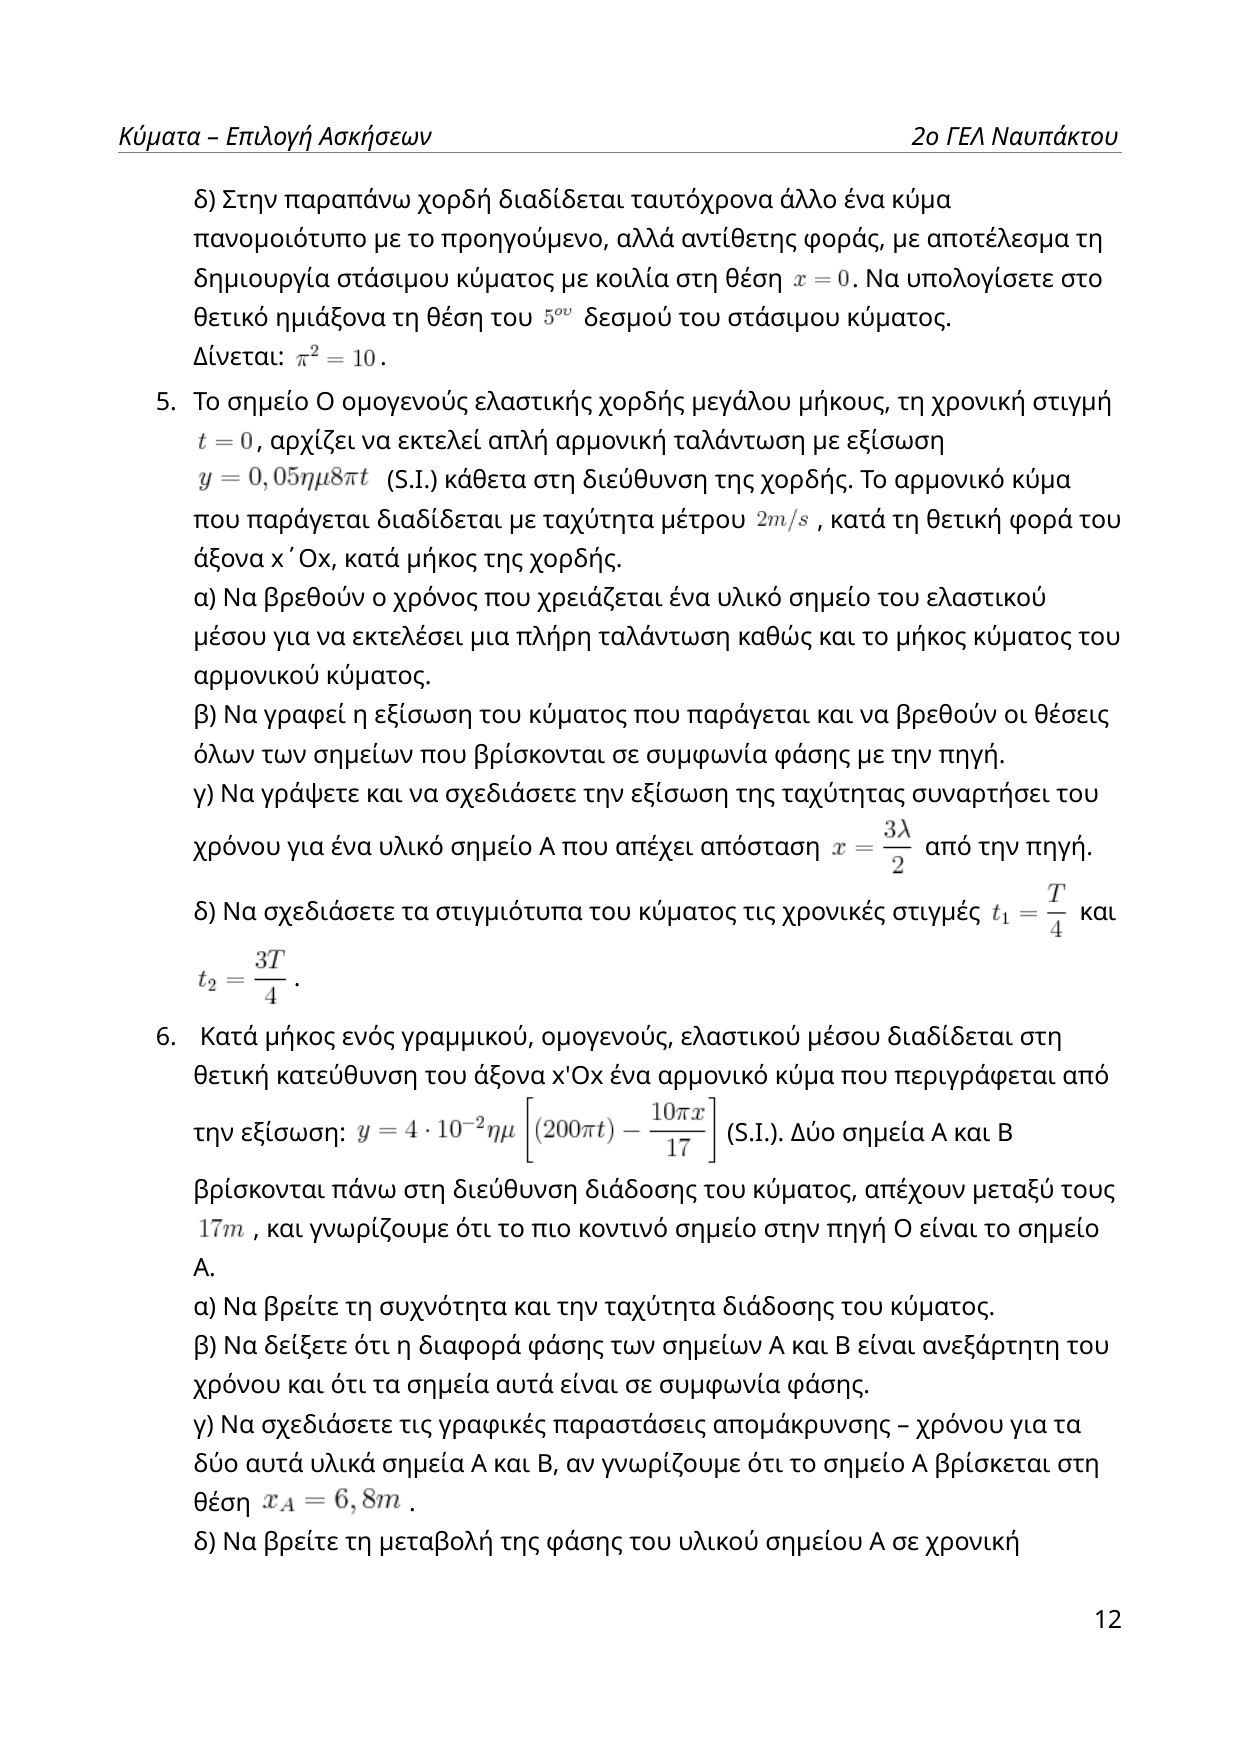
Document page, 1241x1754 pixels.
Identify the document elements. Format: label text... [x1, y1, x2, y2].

picture [193, 946, 294, 1008]
picture [352, 1097, 727, 1167]
list δ) Στην παραπάνω χορδή διαδίδεται ταυτόχρονα άλλο ένα κύμα πανομοιότυπο με το προηγούμενο, αλλά αντίθετης φοράς, με αποτέλεσμα τη δημιουργία στάσιμου κύματος με κοιλία στη θέση . Να υπολογίσετε στο θετικό ημιάξονα τη θέση του δεσμού του στάσιμου κύματος. Δίνεται: . [156, 182, 1122, 373]
picture [752, 503, 817, 534]
picture [827, 814, 919, 876]
picture [987, 881, 1073, 941]
picture [257, 1484, 409, 1519]
picture [193, 1214, 253, 1241]
picture [291, 341, 380, 370]
picture [193, 427, 257, 453]
picture [193, 463, 381, 495]
list Κατά μήκος ενός γραμμικού, ομογενούς, ελαστικού μέσου διαδίδεται στη θετική κατεύθυνση του άξο­να x'Οx ένα αρμονικό κύμα που περιγράφεται από την εξίσωση: (S.I.). Δύο σημεία Α και Β βρίσκονται πάνω στη διεύθυνση διάδοσης του κύματος, απέχουν μεταξύ τους , και γνωρίζουμε ότι το πιο κοντινό σημείο στην πηγή Ο είναι το σημείο Α. α) Nα βρείτε τη συχνότητα και την ταχύτητα διάδοσης του κύματος. β) Να δείξετε ότι η διαφορά φάσης των σημείων Α και Β είναι ανεξάρτητη του χρόνου και ότι τα σημεία αυτά είναι σε συμφωνία φάσης. γ) Να σχεδιάσετε τις γραφικές παραστάσεις απομάκρυνσης – χρόνου για τα δύο αυτά υλικά σημεία Α και Β, αν γνωρίζουμε ότι το σημείο Α βρίσκεται στη θέση . δ) Να βρείτε τη μεταβολή της φάσης του υλικού σημείου Α σε χρονική [156, 1019, 1122, 1558]
list Το σημείο Ο ομογενούς ελαστικής χορδής μεγάλου μήκους, τη χρονική στιγμή , αρχίζει να εκτε­λεί απλή αρμονική ταλάντωση με εξίσωση (S.I.) κάθετα στη διεύθυνση της χορ­δής. Το αρμονικό κύμα που παράγεται διαδίδεται με ταχύτητα μέτρου , κατά τη θετική φορά του άξονα x΄Οx, κατά μήκος της χορδής. α) Να βρεθούν ο χρόνος που χρειάζεται ένα υλικό σημείο του ελαστικού μέσου για να εκτελέσει μια πλήρη ταλάντωση καθώς και το μήκος κύματος του αρμονικού κύματος. β) Να γραφεί η εξίσωση του κύματος που παράγεται και να βρεθούν οι θέσεις όλων των σημείων που βρίσκονται σε συμφωνία φάσης με την πηγή. γ) Να γράψετε και να σχεδιάσετε την εξίσωση της ταχύτητας συναρτήσει του χρόνου για ένα υλικό ση­μείο Α που απέχει απόσταση από την πηγή. δ) Να σχεδιάσετε τα στιγμιότυπα του κύματος τις χρονικές στιγμές και . [156, 384, 1122, 1008]
picture [539, 305, 577, 328]
picture [789, 265, 852, 290]
